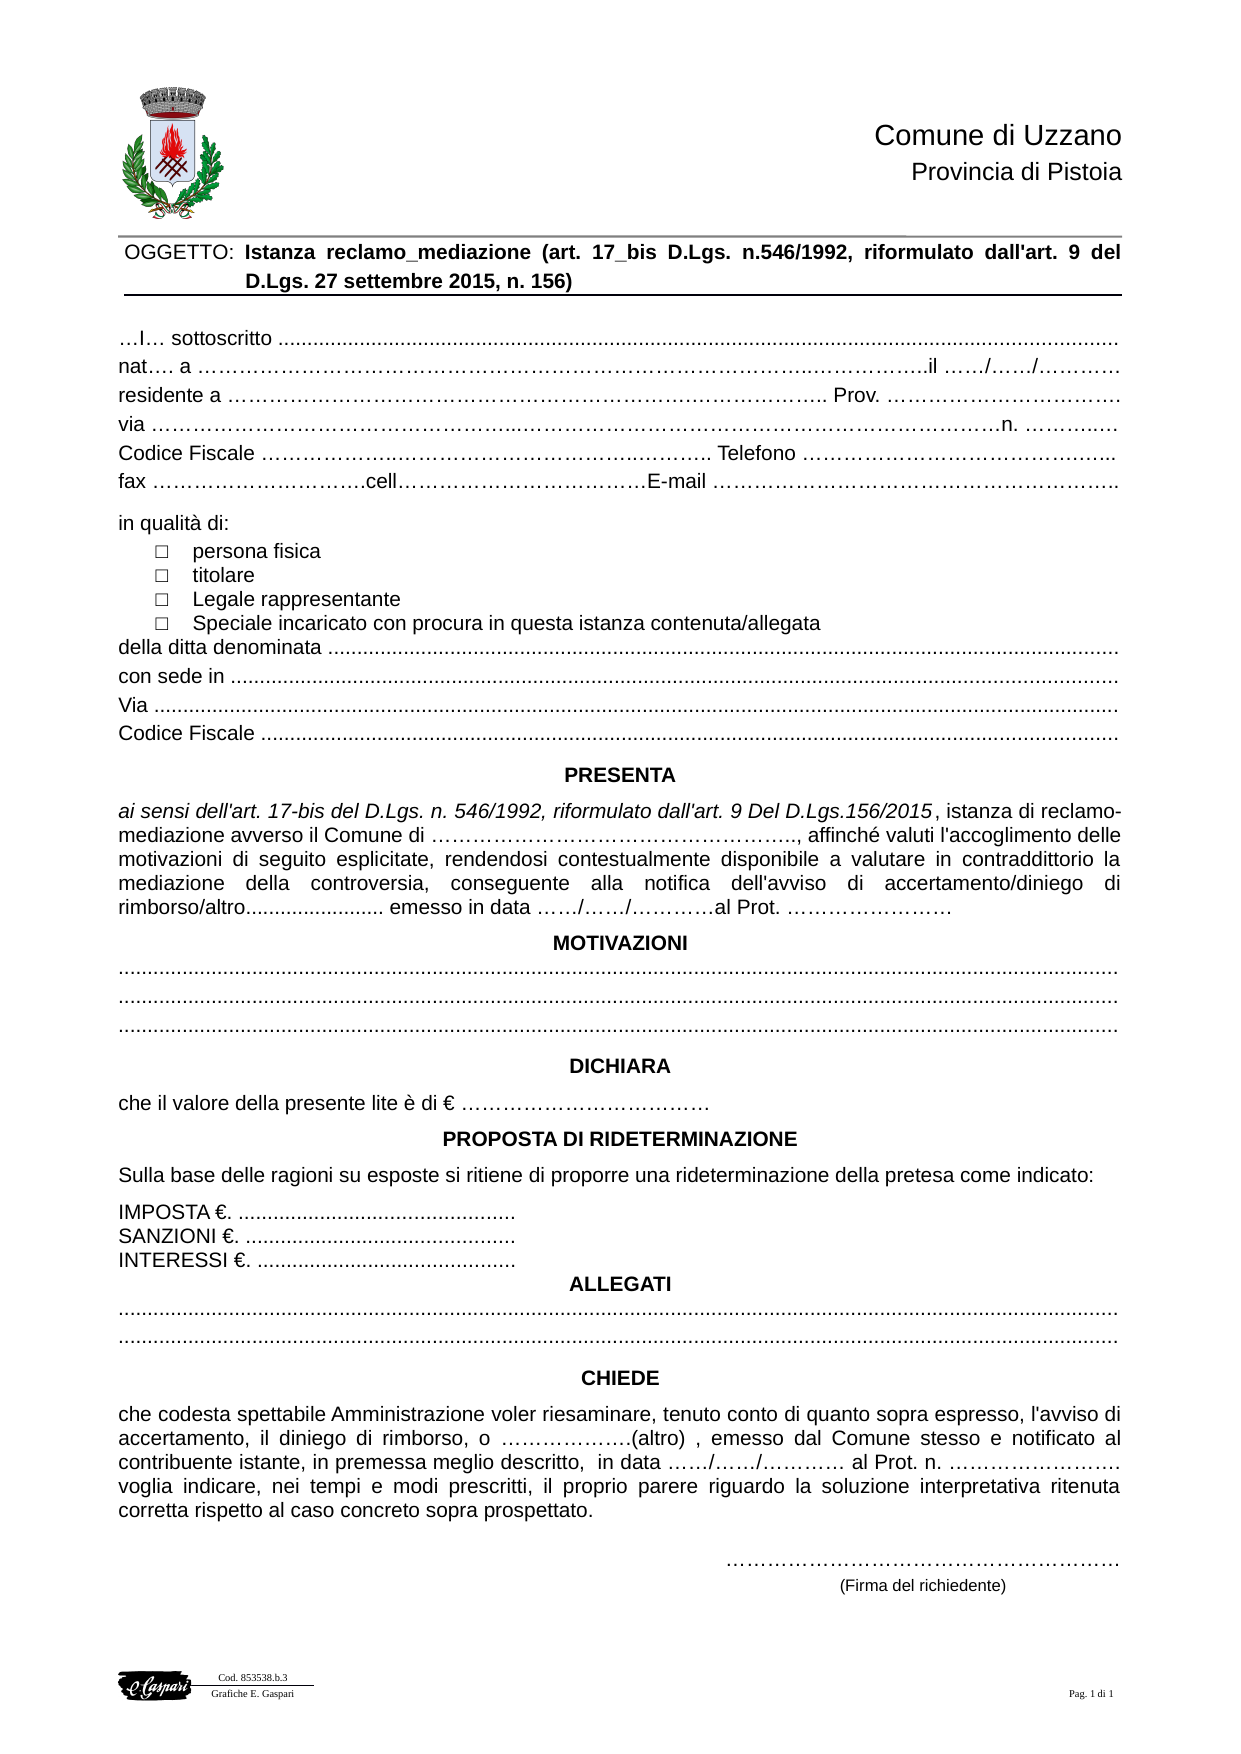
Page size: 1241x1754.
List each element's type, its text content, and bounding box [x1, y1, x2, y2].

text Sulla base delle ragioni su esposte si ritiene di proporre una rideterminazione della pretesa come indicato: [118, 1163, 1122, 1187]
text in qualità di: [118, 510, 1122, 534]
text che il valore della presente lite è di € ……………………………… [118, 1090, 1122, 1114]
picture [117, 1670, 192, 1701]
text (Firma del richiedente) [723, 1576, 1122, 1595]
text Comune di Uzzano [224, 118, 1122, 152]
text Codice Fiscale ………………..……………………………..……….. Telefono ………………………………….…... [118, 440, 1122, 464]
text INTERESSI €. [118, 1248, 1122, 1272]
text nat…. a ……………………………………………………………………………..……………..il ……/……/………… [118, 354, 1122, 378]
picture [122, 87, 224, 219]
text OGGETTO: Istanza reclamo_mediazione (art. 17_bis D.Lgs. n.546/1992, riformulato dall'art. 9 del D.Lgs. 27 settembre 2015, n. 156) [124, 240, 1122, 294]
text ………………………………………………… [723, 1547, 1122, 1571]
text CHIEDE [118, 1366, 1122, 1389]
text SANZIONI €. [118, 1224, 1122, 1248]
text ALLEGATI [118, 1272, 1122, 1296]
text ai sensi dell'art. 17-bis del D.Lgs. n. 546/1992, riformulato dall'art. 9 Del D.Lgs.156/2015, istanza di reclamo-mediazione avverso il Comune di …………………………………………….., affinché valuti l'accoglimento delle motivazioni di seguito esplicitate, rendendosi contestualmente disponibile a valutare in contraddittorio la mediazione della controversia, conseguente alla notifica dell'avviso di accertamento/diniego di rimborso/altro........................ emesso in data ……/……/…………al Prot. …………………… [118, 799, 1122, 919]
text Via [118, 692, 1122, 716]
text Codice Fiscale [118, 721, 1122, 745]
text residente a ………………………………………………………….……………….. Prov. ……………………………. [118, 383, 1122, 407]
list persona fisica [155, 539, 1122, 563]
text IMPOSTA €. [118, 1200, 1122, 1224]
text …I… sottoscritto [118, 325, 1122, 349]
list Speciale incaricato con procura in questa istanza contenuta/allegata [155, 611, 1122, 635]
text PRESENTA [118, 762, 1122, 786]
text MOTIVAZIONI [118, 931, 1122, 955]
text via ……………………………………………...……………………………………………………………n. ………..… [118, 412, 1122, 436]
text fax ………………………….cell………………………………E-mail ………………………………………………….. [118, 469, 1122, 493]
list Legale rappresentante [155, 587, 1122, 611]
text PROPOSTA DI RIDETERMINAZIONE [118, 1127, 1122, 1151]
text DICHIARA [118, 1054, 1122, 1078]
text che codesta spettabile Amministrazione voler riesaminare, tenuto conto di quanto sopra espresso, l'avviso di accertamento, il diniego di rimborso, o ……………….(altro) , emesso dal Comune stesso e notificato al contribuente istante, in premessa meglio descritto, in data ……/……/………… al Prot. n. ……………………. voglia indicare, nei tempi e modi prescritti, il proprio parere riguardo la soluzione interpretativa ritenuta corretta rispetto al caso concreto sopra prospettato. [118, 1402, 1122, 1522]
text della ditta denominata [118, 635, 1122, 659]
list titolare [155, 563, 1122, 587]
text con sede in [118, 664, 1122, 688]
text Provincia di Pistoia [224, 157, 1122, 185]
